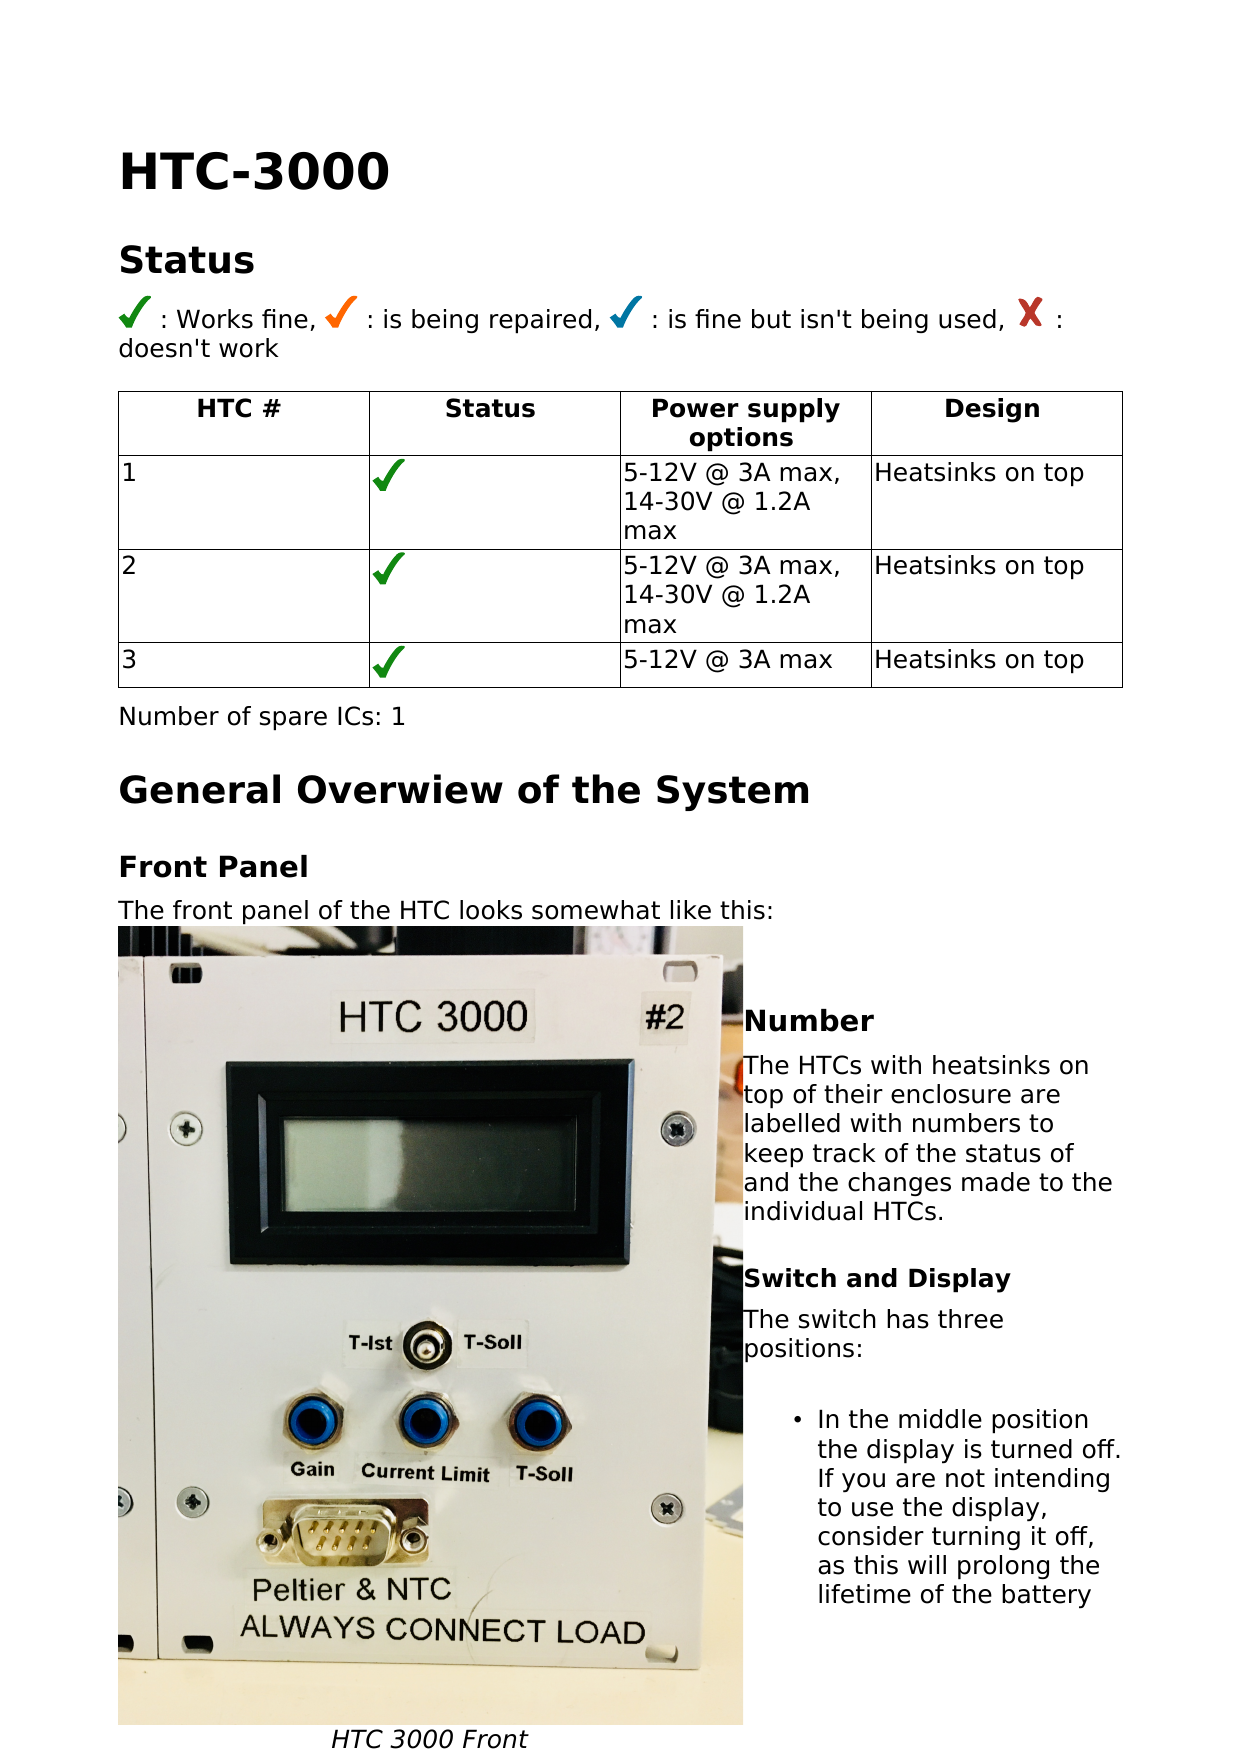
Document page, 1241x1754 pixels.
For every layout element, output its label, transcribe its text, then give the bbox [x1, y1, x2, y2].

text : Works fine, : is being repaired, : is fine but isn't being used, : doesn't work [118, 295, 1122, 363]
table_cell 1 [119, 456, 369, 548]
table_cell [370, 550, 620, 642]
subtitle Number [744, 1005, 1122, 1039]
subtitle Switch and Display [744, 1264, 1122, 1293]
table_header Status [370, 392, 620, 455]
table_cell 2 [119, 550, 369, 642]
subtitle Status [118, 239, 1122, 282]
table_header Power supply options [621, 392, 871, 455]
table_cell Heatsinks on top [872, 456, 1122, 548]
text The switch has three positions: [744, 1305, 1122, 1364]
table_cell 5-12V @ 3A max [621, 643, 871, 687]
subtitle Front Panel [118, 850, 1122, 884]
table_cell [370, 456, 620, 548]
table_cell Heatsinks on top [872, 550, 1122, 642]
list In the middle position the display is turned off. If you are not intending to use the display, consider turning it off, as this will prolong the lifetime of the battery [744, 1406, 1122, 1610]
table_header Design [872, 392, 1122, 455]
table_cell Heatsinks on top [872, 643, 1122, 687]
table_header HTC # [119, 392, 369, 455]
text The front panel of the HTC looks somewhat like this: [118, 896, 1122, 926]
table_cell 5-12V @ 3A max, 14-30V @ 1.2A max [621, 456, 871, 548]
table_cell [370, 643, 620, 687]
picture [118, 926, 744, 1725]
table_cell 5-12V @ 3A max, 14-30V @ 1.2A max [621, 550, 871, 642]
subtitle HTC-3000 [118, 143, 1122, 201]
table_cell 3 [119, 643, 369, 687]
text HTC 3000 Front [118, 1725, 743, 1754]
text The HTCs with heatsinks on top of their enclosure are labelled with numbers to keep track of the status of and the changes made to the individual HTCs. [744, 1051, 1122, 1226]
text Number of spare ICs: 1 [118, 702, 1122, 731]
subtitle General Overwiew of the System [118, 769, 1122, 812]
